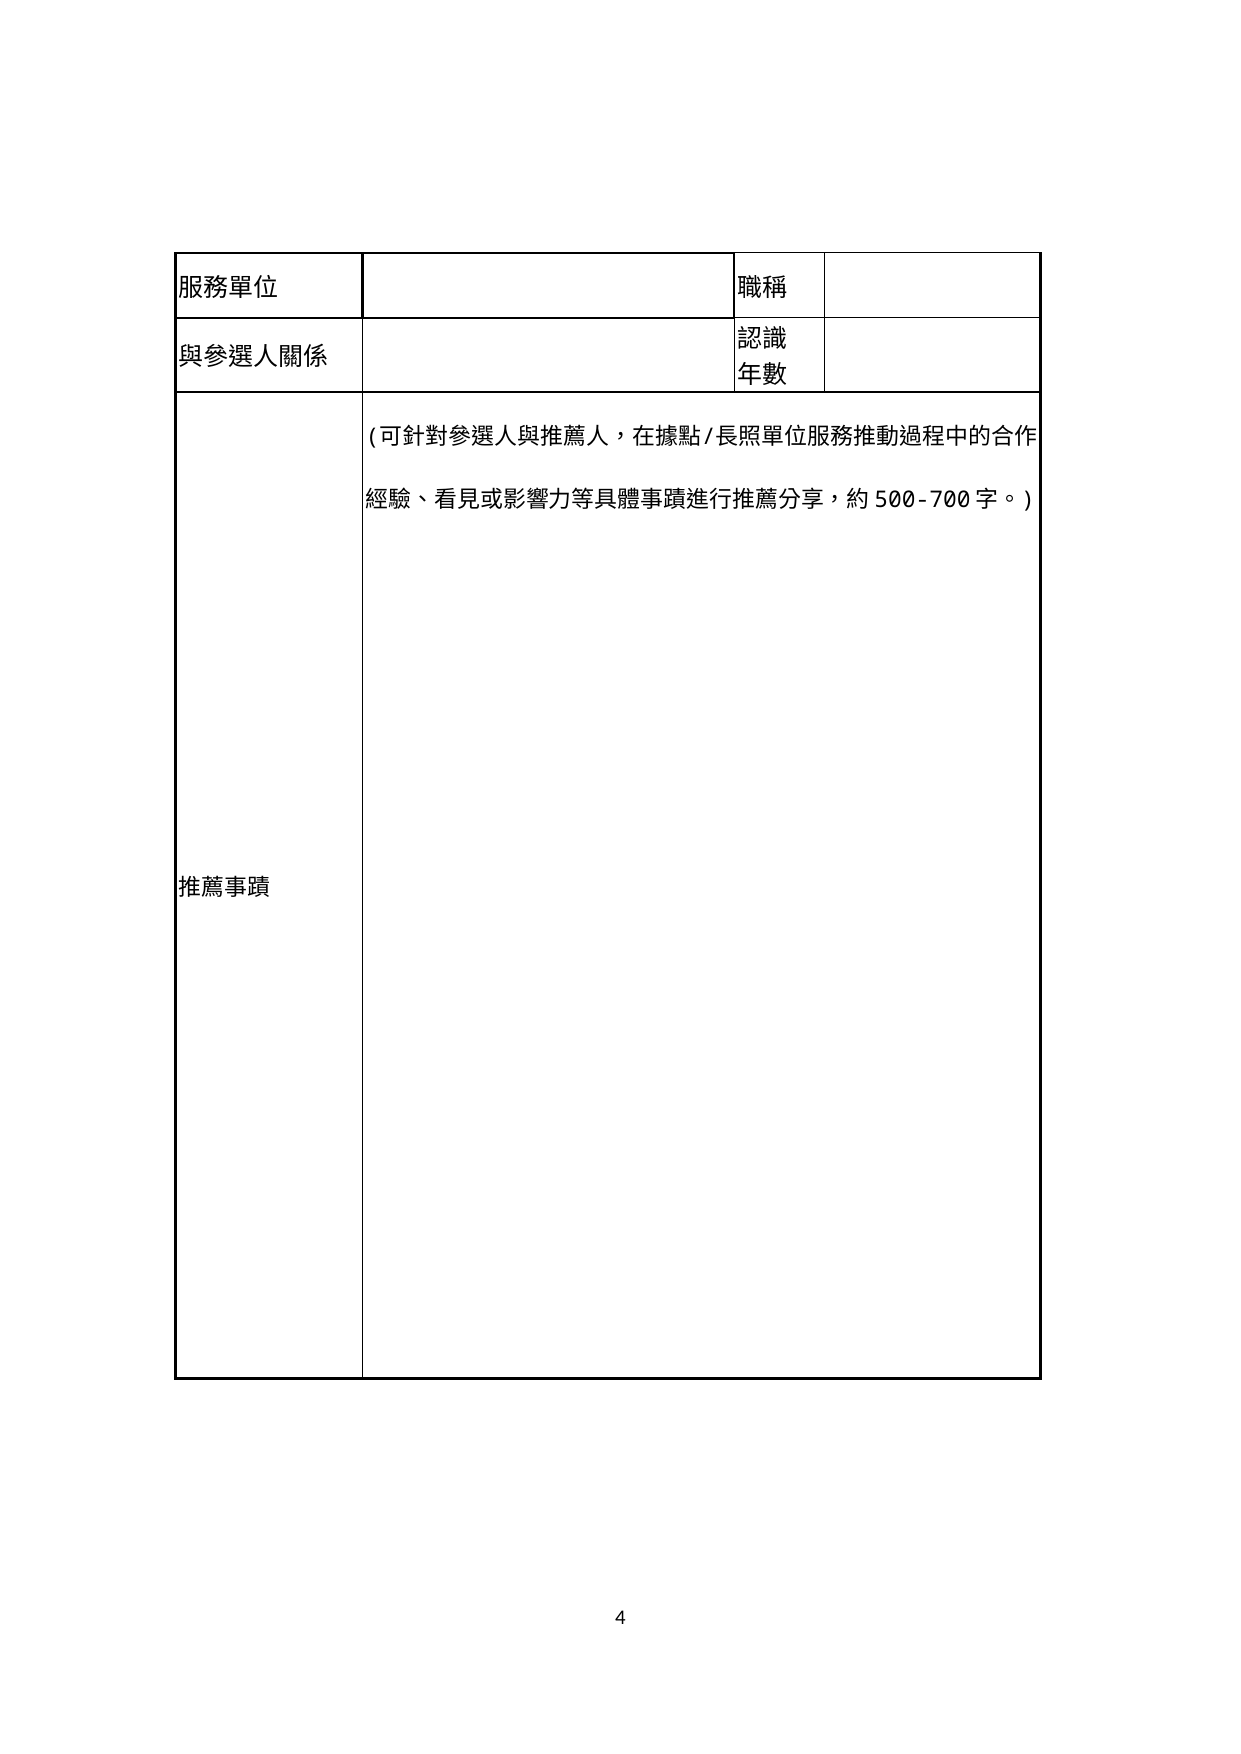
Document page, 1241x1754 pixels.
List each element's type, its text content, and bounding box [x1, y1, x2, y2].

table_cell 推薦事蹟 [177, 393, 362, 1377]
table_cell [363, 319, 734, 391]
table_cell 與參選人關係 [177, 319, 362, 391]
table_cell [364, 254, 733, 317]
table_cell 認識 年數 [735, 318, 824, 391]
table_cell 職稱 [735, 253, 824, 317]
table_cell [825, 318, 1039, 391]
table_cell [825, 253, 1039, 317]
table_cell (可針對參選人與推薦人，在據點/長照單位服務推動過程中的合作經驗、看見或影響力等具體事蹟進行推薦分享，約500-700字。) [363, 393, 1039, 1377]
table_cell 服務單位 [177, 254, 361, 317]
